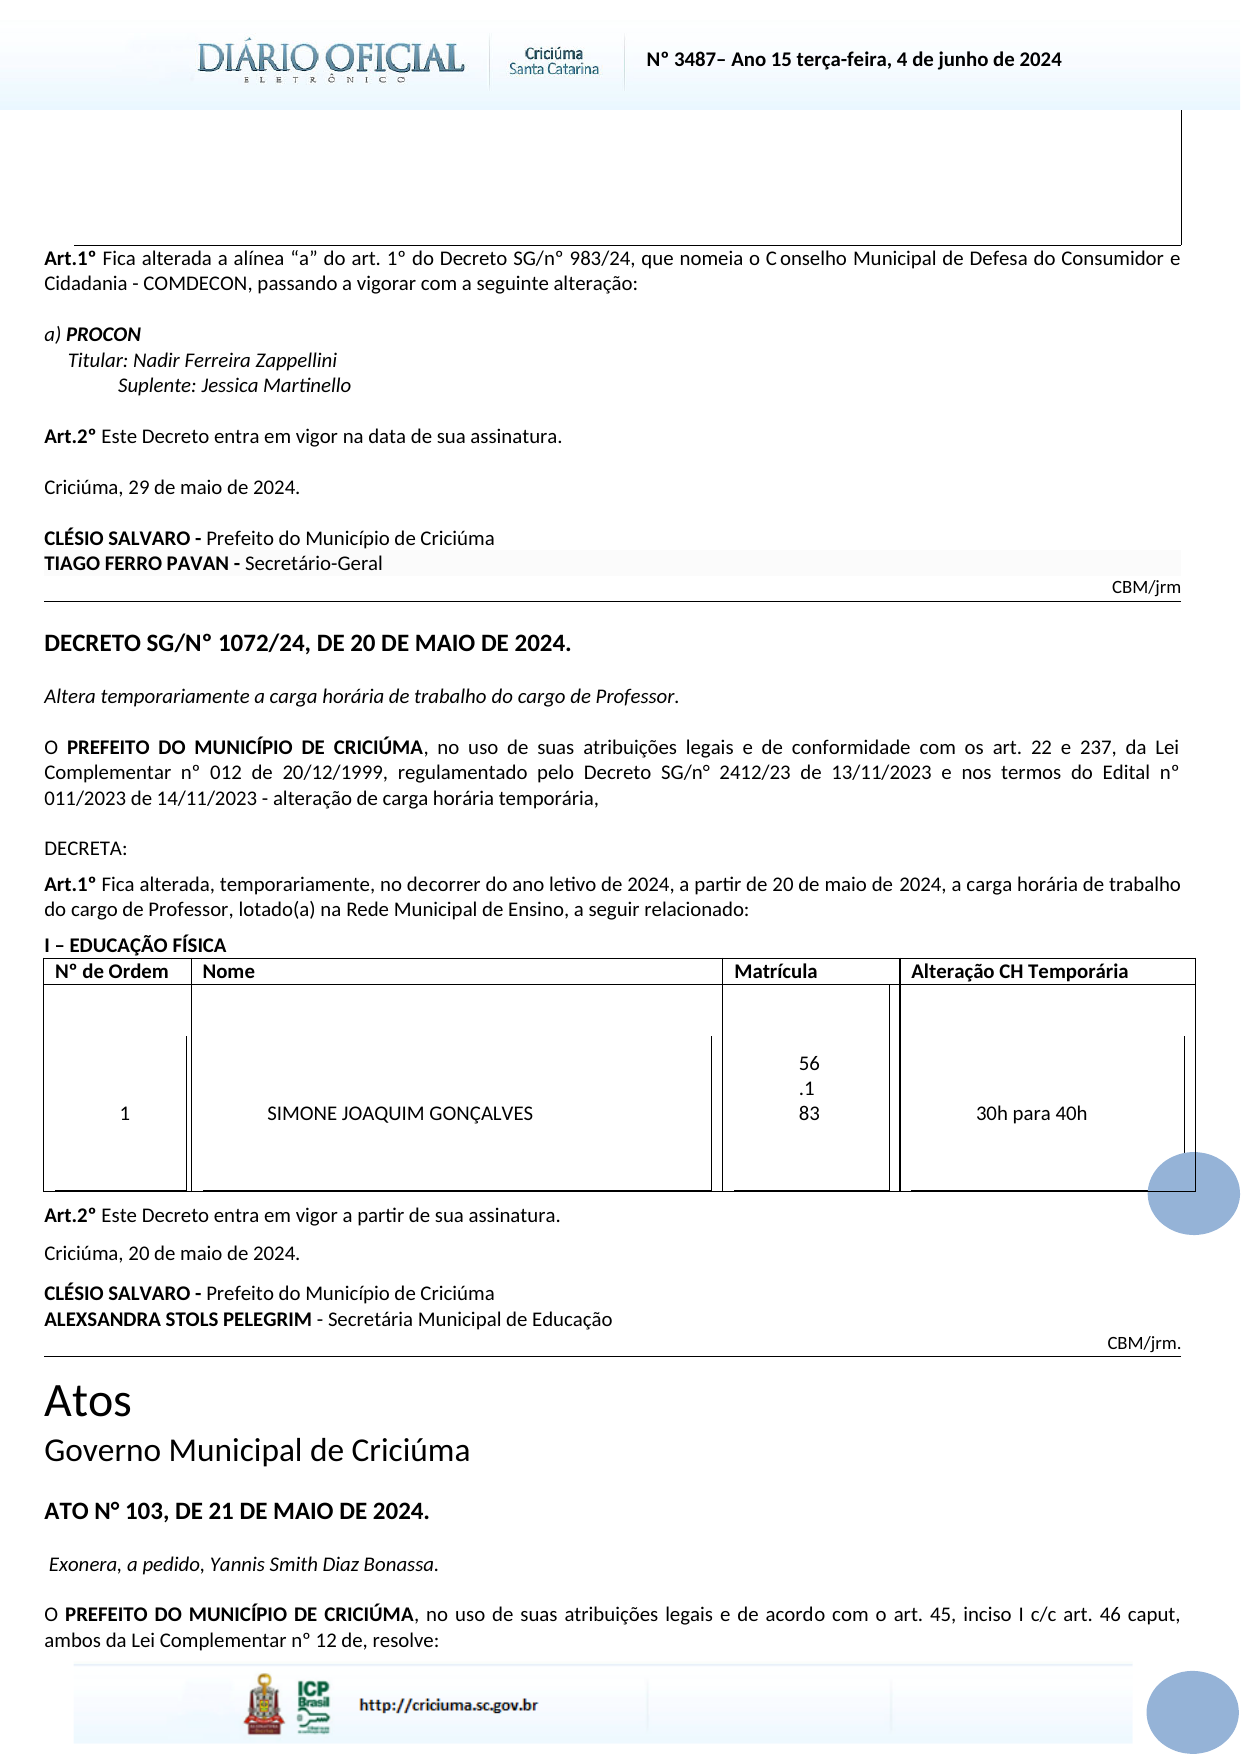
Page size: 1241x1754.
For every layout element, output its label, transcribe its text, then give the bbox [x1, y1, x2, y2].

table_cell 1 [44, 985, 191, 1191]
text Art.2º Este Decreto entra em vigor na data de sua assinatura. [44, 423, 1181, 448]
text Art.1º Fica alterada, temporariamente, no decorrer do ano letivo de 2024, a partir de 20 de maio de 2024, a carga horária de trabalho do cargo de Professor, lotado(a) na Rede Municipal de Ensino, a seguir relacionado: [44, 871, 1181, 922]
text Governo Municipal de Criciúma [44, 1429, 1181, 1469]
text Titular: Nadir Ferreira Zappellini [44, 347, 1181, 372]
table_header Nome [192, 959, 722, 984]
text Exonera, a pedido, Yannis Smith Diaz Bonassa. [44, 1551, 1181, 1576]
text ALEXSANDRA STOLS PELEGRIM - Secretária Municipal de Educação [44, 1306, 1181, 1331]
table_cell 30h para 40h [901, 985, 1195, 1191]
text O PREFEITO DO MUNICÍPIO DE CRICIÚMA, no uso de suas atribuições legais e de conformidade com os art. 22 e 237, da Lei Complementar nº 012 de 20/12/1999, regulamentado pelo Decreto SG/n° 2412/23 de 13/11/2023 e nos termos do Edital nº 011/2023 de 14/11/2023 - alteração de carga horária temporária, [44, 734, 1181, 810]
text Criciúma, 29 de maio de 2024. [44, 474, 1181, 499]
text CBM/jrm [44, 576, 1181, 601]
text a) PROCON [44, 321, 1181, 347]
text ATO N° 103, DE 21 DE MAIO DE 2024. [44, 1495, 1181, 1525]
text CLÉSIO SALVARO - Prefeito do Município de Criciúma [44, 1281, 1181, 1306]
table_header Nº de Ordem [44, 959, 191, 984]
table_cell 56.183 [723, 985, 889, 1191]
text Suplente: Jessica Martinello [44, 372, 1181, 398]
text O PREFEITO DO MUNICÍPIO DE CRICIÚMA, no uso de suas atribuições legais e de acordo com o art. 45, inciso I c/c art. 46 caput, ambos da Lei Complementar nº 12 de, resolve: [44, 1602, 1181, 1652]
text DECRETA: [44, 836, 1181, 861]
text Criciúma, 20 de maio de 2024. [44, 1240, 1181, 1265]
table_cell [890, 985, 899, 1191]
text Atos [44, 1370, 1181, 1429]
text Art.2º Este Decreto entra em vigor a partir de sua assinatura. [44, 1202, 1165, 1227]
text CBM/jrm. [44, 1331, 1181, 1356]
table_cell SIMONE JOAQUIM GONÇALVES [192, 985, 722, 1191]
text Art.1º Fica alterada a alínea “a” do art. 1º do Decreto SG/nº 983/24, que nomeia o Conselho Municipal de Defesa do Consumidor e Cidadania - COMDECON, passando a vigorar com a seguinte alteração: [44, 245, 1181, 296]
text CLÉSIO SALVARO - Prefeito do Município de Criciúma [44, 525, 1181, 550]
text Altera temporariamente a carga horária de trabalho do cargo de Professor. [44, 683, 1181, 708]
text I – EDUCAÇÃO FÍSICA [44, 932, 1181, 958]
text DECRETO SG/Nº 1072/24, DE 20 DE MAIO DE 2024. [44, 627, 1181, 658]
table_header Matrícula [723, 959, 899, 984]
table_header Alteração CH Temporária [901, 959, 1195, 984]
text TIAGO FERRO PAVAN - Secretário-Geral [44, 550, 1181, 576]
